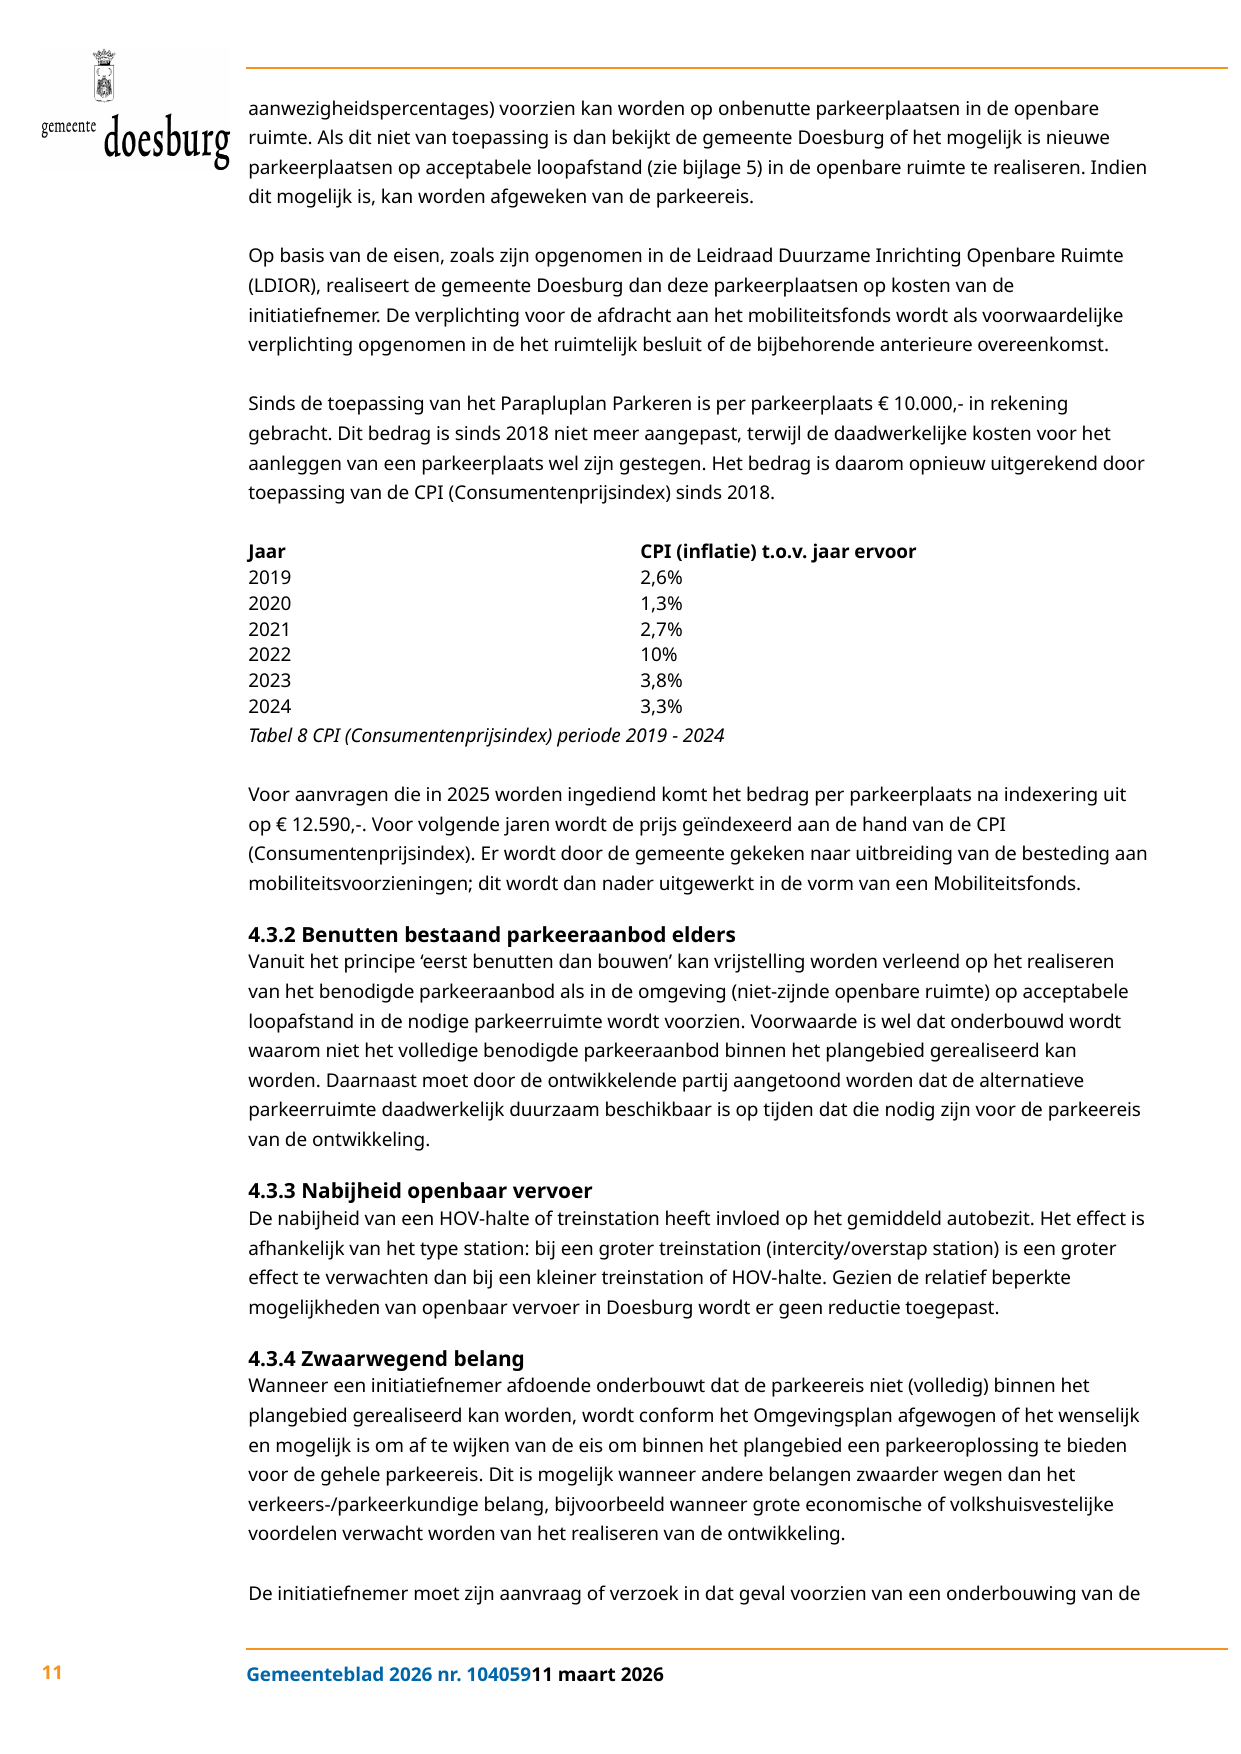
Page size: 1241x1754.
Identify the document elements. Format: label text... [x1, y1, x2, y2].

table_cell 2,7% [640, 616, 1152, 642]
text 4.3.2 Benutten bestaand parkeeraanbod elders [248, 920, 1152, 949]
table_cell 3,3% [640, 693, 1152, 719]
text Wanneer een initiatiefnemer afdoende onderbouwt dat de parkeereis niet (volledig) binnen het plangebied gerealiseerd kan worden, wordt conform het Omgevingsplan afgewogen of het wenselijk en mogelijk is om af te wijken van de eis om binnen het plangebied een parkeeroplossing te bieden voor de gehele parkeereis. Dit is mogelijk wanneer andere belangen zwaarder wegen dan het verkeers-/parkeerkundige belang, bijvoorbeeld wanneer grote economische of volkshuisvestelijke voordelen verwacht worden van het realiseren van de ontwikkeling. [248, 1373, 1152, 1546]
text Vanuit het principe ‘eerst benutten dan bouwen’ kan vrijstelling worden verleend op het realiseren van het benodigde parkeeraanbod als in de omgeving (niet-zijnde openbare ruimte) op acceptabele loopafstand in de nodige parkeerruimte wordt voorzien. Voorwaarde is wel dat onderbouwd wordt waarom niet het volledige benodigde parkeeraanbod binnen het plangebied gerealiseerd kan worden. Daarnaast moet door de ontwikkelende partij aangetoond worden dat de alternatieve parkeerruimte daadwerkelijk duurzaam beschikbaar is op tijden dat die nodig zijn voor de parkeereis van de ontwikkeling. [248, 949, 1152, 1152]
table_cell 2023 [248, 667, 640, 693]
text 4.3.4 Zwaarwegend belang [248, 1344, 1152, 1373]
table_cell 3,8% [640, 667, 1152, 693]
table_cell 1,3% [640, 590, 1152, 616]
table_cell 2020 [248, 590, 640, 616]
picture [41, 47, 231, 172]
table_cell 10% [640, 642, 1152, 667]
table_cell 2021 [248, 616, 640, 642]
table_cell 2019 [248, 564, 640, 590]
text Sinds de toepassing van het Parapluplan Parkeren is per parkeerplaats € 10.000,- in rekening gebracht. Dit bedrag is sinds 2018 niet meer aangepast, terwijl de daadwerkelijke kosten voor het aanleggen van een parkeerplaats wel zijn gestegen. Het bedrag is daarom opnieuw uitgerekend door toepassing van de CPI (Consumentenprijsindex) sinds 2018. [248, 391, 1152, 505]
text Tabel 8 CPI (Consumentenprijsindex) periode 2019 - 2024 [248, 722, 1152, 748]
text aanwezigheidspercentages) voorzien kan worden op onbenutte parkeerplaatsen in de openbare ruimte. Als dit niet van toepassing is dan bekijkt de gemeente Doesburg of het mogelijk is nieuwe parkeerplaatsen op acceptabele loopafstand (zie bijlage 5) in de openbare ruimte te realiseren. Indien dit mogelijk is, kan worden afgeweken van de parkeereis. [248, 95, 1152, 209]
text Voor aanvragen die in 2025 worden ingediend komt het bedrag per parkeerplaats na indexering uit op € 12.590,-. Voor volgende jaren wordt de prijs geïndexeerd aan de hand van de CPI (Consumentenprijsindex). Er wordt door de gemeente gekeken naar uitbreiding van de besteding aan mobiliteitsvoorzieningen; dit wordt dan nader uitgewerkt in de vorm van een Mobiliteitsfonds. [248, 781, 1152, 896]
text 4.3.3 Nabijheid openbaar vervoer [248, 1177, 1152, 1205]
text De nabijheid van een HOV-halte of treinstation heeft invloed op het gemiddeld autobezit. Het effect is afhankelijk van het type station: bij een groter treinstation (intercity/overstap station) is een groter effect te verwachten dan bij een kleiner treinstation of HOV-halte. Gezien de relatief beperkte mogelijkheden van openbaar vervoer in Doesburg wordt er geen reductie toegepast. [248, 1205, 1152, 1319]
table_header CPI (inflatie) t.o.v. jaar ervoor [640, 539, 1152, 564]
text De initiatiefnemer moet zijn aanvraag of verzoek in dat geval voorzien van een onderbouwing van de [248, 1580, 1152, 1606]
table_cell 2022 [248, 642, 640, 667]
table_header Jaar [248, 539, 640, 564]
text Op basis van de eisen, zoals zijn opgenomen in de Leidraad Duurzame Inrichting Openbare Ruimte (LDIOR), realiseert de gemeente Doesburg dan deze parkeerplaatsen op kosten van de initiatiefnemer. De verplichting voor de afdracht aan het mobiliteitsfonds wordt als voorwaardelijke verplichting opgenomen in de het ruimtelijk besluit of de bijbehorende anterieure overeenkomst. [248, 243, 1152, 357]
table_cell 2024 [248, 693, 640, 719]
table_cell 2,6% [640, 564, 1152, 590]
